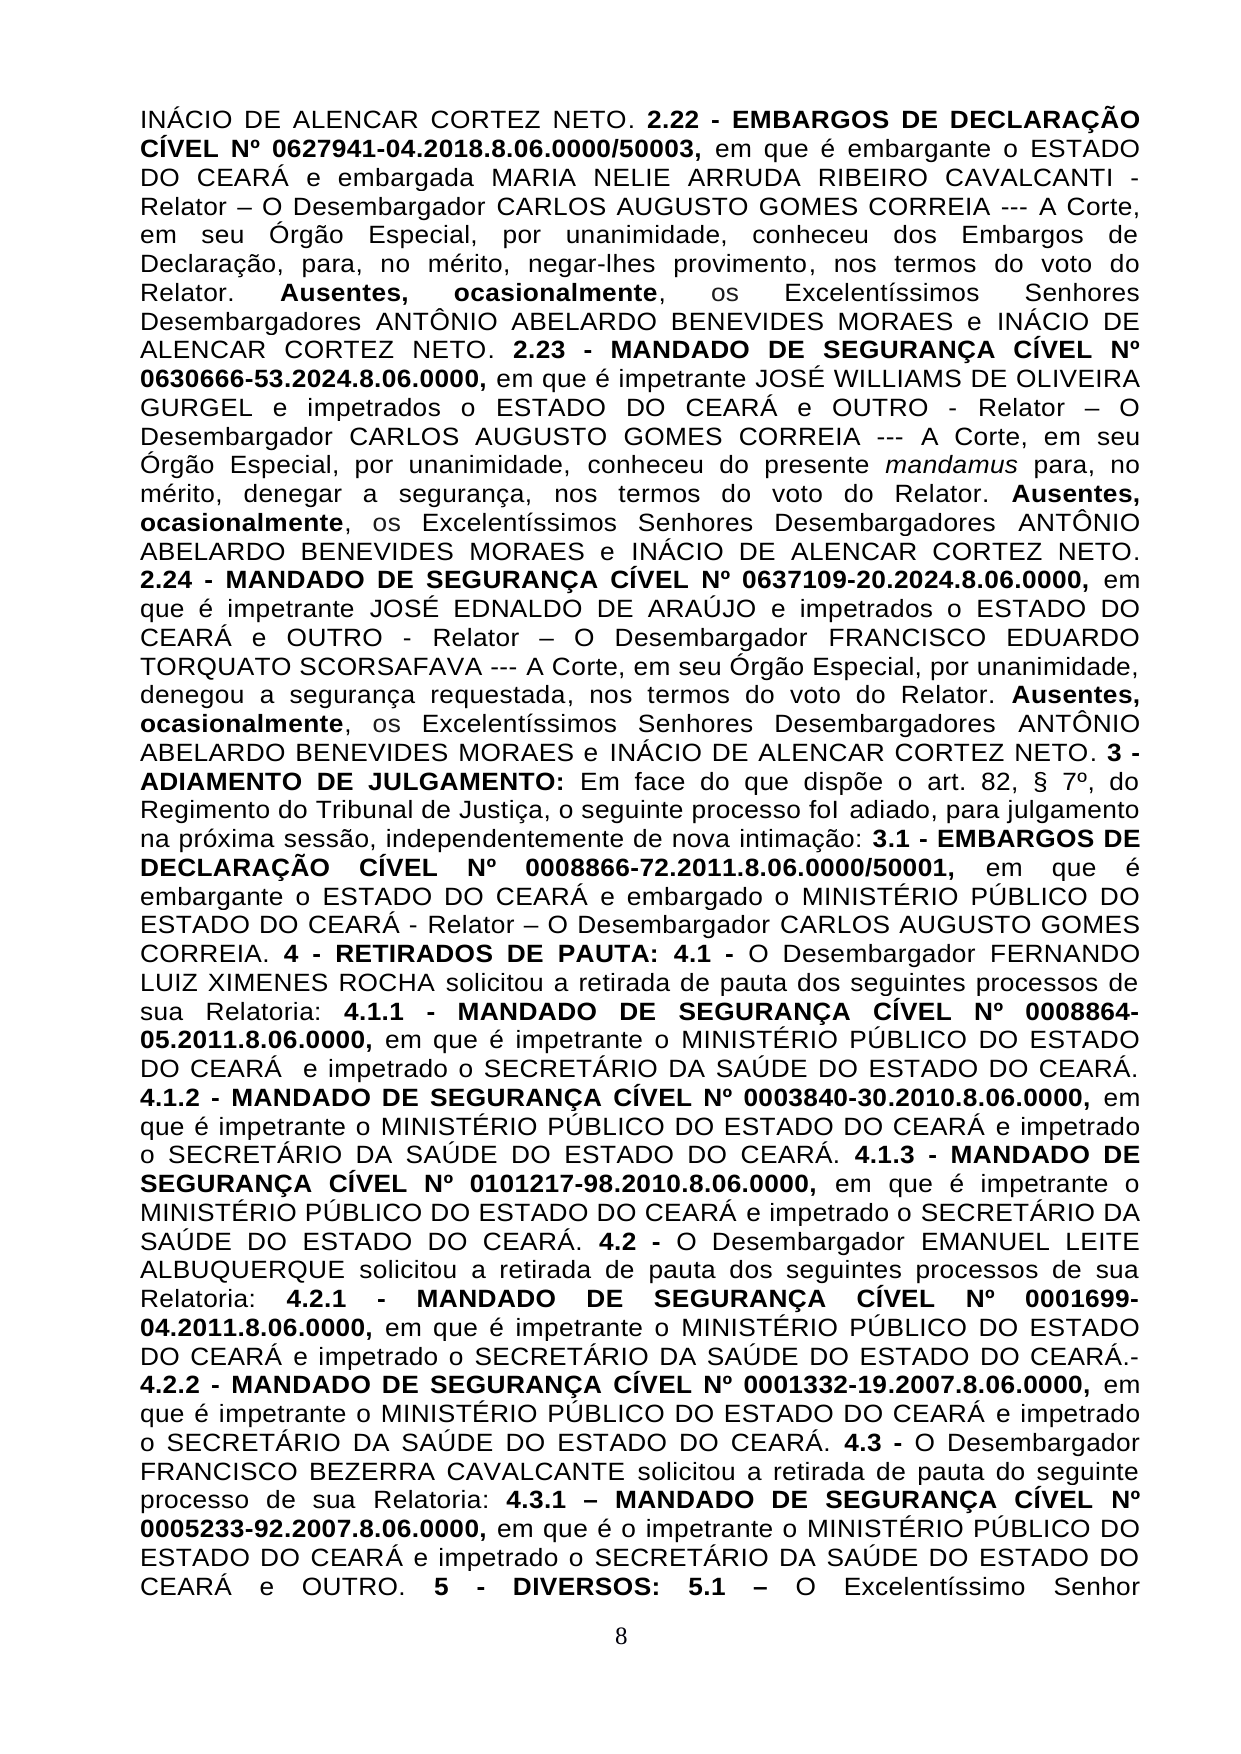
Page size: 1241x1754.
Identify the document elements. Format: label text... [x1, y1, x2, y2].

text INÁCIO DE ALENCAR CORTEZ NETO. 2.22 - EMBARGOS DE DECLARAÇÃO CÍVEL Nº 0627941-04.2018.8.06.0000/50003, em que é embargante o ESTADO DO CEARÁ e embargada MARIA NELIE ARRUDA RIBEIRO CAVALCANTI - Relator – O Desembargador CARLOS AUGUSTO GOMES CORREIA --- A Corte, em seu Órgão Especial, por unanimidade, conheceu dos Embargos de Declaração, para, no mérito, negar-lhes provimento, nos termos do voto do Relator. Ausentes, ocasionalmente, os Excelentíssimos Senhores Desembargadores ANTÔNIO ABELARDO BENEVIDES MORAES e INÁCIO DE ALENCAR CORTEZ NETO. 2.23 - MANDADO DE SEGURANÇA CÍVEL Nº 0630666-53.2024.8.06.0000, em que é impetrante JOSÉ WILLIAMS DE OLIVEIRA GURGEL e impetrados o ESTADO DO CEARÁ e OUTRO - Relator – O Desembargador CARLOS AUGUSTO GOMES CORREIA --- A Corte, em seu Órgão Especial, por unanimidade, conheceu do presente mandamus para, no mérito, denegar a segurança, nos termos do voto do Relator. Ausentes, ocasionalmente, os Excelentíssimos Senhores Desembargadores ANTÔNIO ABELARDO BENEVIDES MORAES e INÁCIO DE ALENCAR CORTEZ NETO. 2.24 - MANDADO DE SEGURANÇA CÍVEL Nº 0637109-20.2024.8.06.0000, em que é impetrante JOSÉ EDNALDO DE ARAÚJO e impetrados o ESTADO DO CEARÁ e OUTRO - Relator – O Desembargador FRANCISCO EDUARDO TORQUATO SCORSAFAVA --- A Corte, em seu Órgão Especial, por unanimidade, denegou a segurança requestada, nos termos do voto do Relator. Ausentes, ocasionalmente, os Excelentíssimos Senhores Desembargadores ANTÔNIO ABELARDO BENEVIDES MORAES e INÁCIO DE ALENCAR CORTEZ NETO. 3 - ADIAMENTO DE JULGAMENTO: Em face do que dispõe o art. 82, § 7º, do Regimento do Tribunal de Justiça, o seguinte processo foI adiado, para julgamento na próxima sessão, independentemente de nova intimação: 3.1 - EMBARGOS DE DECLARAÇÃO CÍVEL Nº 0008866-72.2011.8.06.0000/50001, em que é embargante o ESTADO DO CEARÁ e embargado o MINISTÉRIO PÚBLICO DO ESTADO DO CEARÁ - Relator – O Desembargador CARLOS AUGUSTO GOMES CORREIA. 4 - RETIRADOS DE PAUTA: 4.1 - O Desembargador FERNANDO LUIZ XIMENES ROCHA solicitou a retirada de pauta dos seguintes processos de sua Relatoria: 4.1.1 - MANDADO DE SEGURANÇA CÍVEL Nº 0008864-05.2011.8.06.0000, em que é impetrante o MINISTÉRIO PÚBLICO DO ESTADO DO CEARÁ e impetrado o SECRETÁRIO DA SAÚDE DO ESTADO DO CEARÁ. 4.1.2 - MANDADO DE SEGURANÇA CÍVEL Nº 0003840-30.2010.8.06.0000, em que é impetrante o MINISTÉRIO PÚBLICO DO ESTADO DO CEARÁ e impetrado o SECRETÁRIO DA SAÚDE DO ESTADO DO CEARÁ. 4.1.3 - MANDADO DE SEGURANÇA CÍVEL Nº 0101217-98.2010.8.06.0000, em que é impetrante o MINISTÉRIO PÚBLICO DO ESTADO DO CEARÁ e impetrado o SECRETÁRIO DA SAÚDE DO ESTADO DO CEARÁ. 4.2 - O Desembargador EMANUEL LEITE ALBUQUERQUE solicitou a retirada de pauta dos seguintes processos de sua Relatoria: 4.2.1 - MANDADO DE SEGURANÇA CÍVEL Nº 0001699-04.2011.8.06.0000, em que é impetrante o MINISTÉRIO PÚBLICO DO ESTADO DO CEARÁ e impetrado o SECRETÁRIO DA SAÚDE DO ESTADO DO CEARÁ.- 4.2.2 - MANDADO DE SEGURANÇA CÍVEL Nº 0001332-19.2007.8.06.0000, em que é impetrante o MINISTÉRIO PÚBLICO DO ESTADO DO CEARÁ e impetrado o SECRETÁRIO DA SAÚDE DO ESTADO DO CEARÁ. 4.3 - O Desembargador FRANCISCO BEZERRA CAVALCANTE solicitou a retirada de pauta do seguinte processo de sua Relatoria: 4.3.1 – MANDADO DE SEGURANÇA CÍVEL Nº 0005233-92.2007.8.06.0000, em que é o impetrante o MINISTÉRIO PÚBLICO DO ESTADO DO CEARÁ e impetrado o SECRETÁRIO DA SAÚDE DO ESTADO DO CEARÁ e OUTRO. 5 - DIVERSOS: 5.1 – O Excelentíssimo Senhor [140, 105, 1140, 1600]
